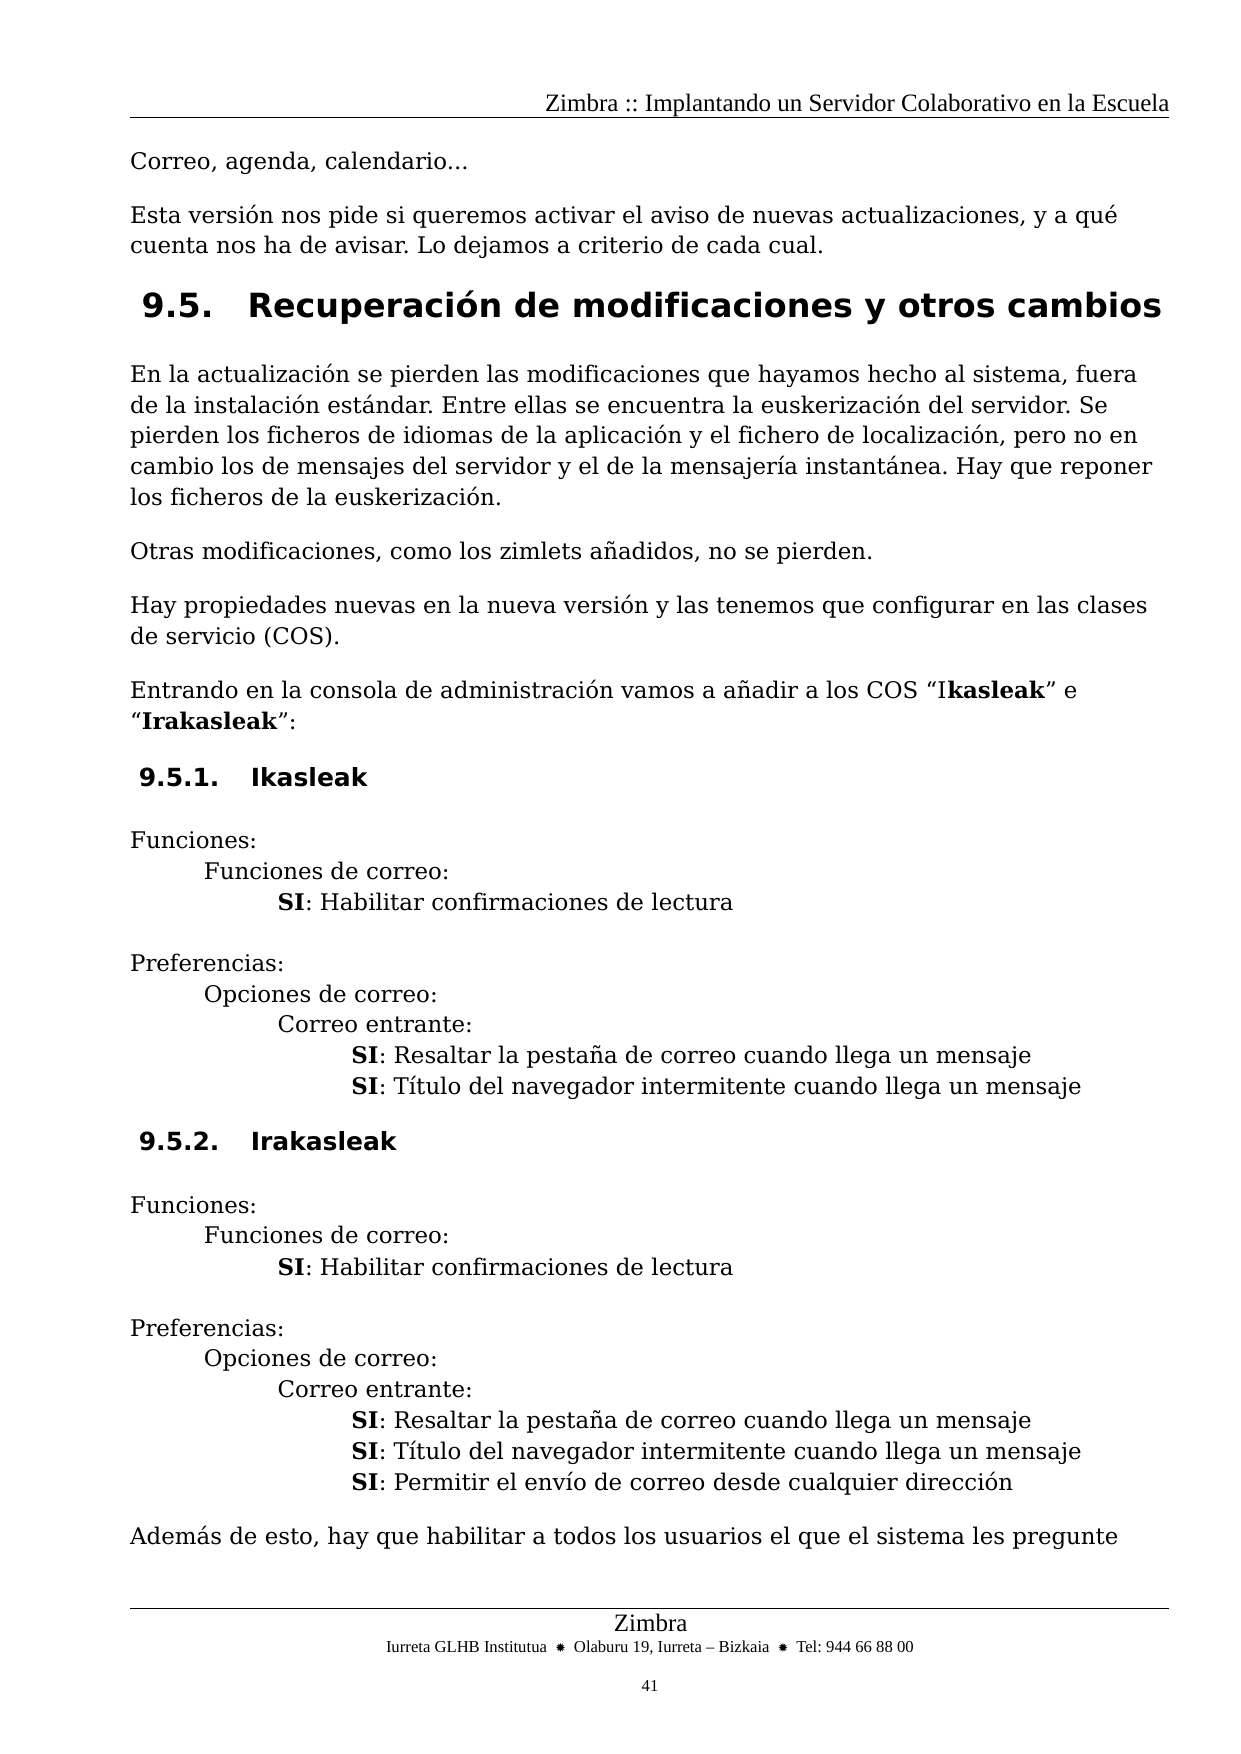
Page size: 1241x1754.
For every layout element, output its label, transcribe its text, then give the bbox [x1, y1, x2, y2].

text SI: Título del navegador intermitente cuando llega un mensaje [130, 1438, 1169, 1465]
text Funciones de correo: [130, 1223, 1169, 1249]
text Funciones: [130, 1192, 1169, 1219]
text Esta versión nos pide si queremos activar el aviso de nuevas actualizaciones, y a qué cuenta nos ha de avisar. Lo dejamos a criterio de cada cual. [130, 202, 1169, 259]
text SI: Título del navegador intermitente cuando llega un mensaje [130, 1073, 1169, 1100]
text Funciones: [130, 827, 1169, 854]
text SI: Resaltar la pestaña de correo cuando llega un mensaje [130, 1407, 1169, 1434]
subtitle Recuperación de modificaciones y otros cambios [130, 287, 1169, 326]
text SI: Habilitar confirmaciones de lectura [130, 888, 1169, 916]
text Funciones de correo: [130, 858, 1169, 884]
text SI: Habilitar confirmaciones de lectura [130, 1253, 1169, 1280]
text Preferencias: [130, 1315, 1169, 1342]
text Otras modificaciones, como los zimlets añadidos, no se pierden. [130, 538, 1169, 565]
text Opciones de correo: [130, 1346, 1169, 1372]
text Correo, agenda, calendario... [130, 148, 1169, 174]
text Entrando en la consola de administración vamos a añadir a los COS “Ikasleak” e “Irakasleak”: [130, 677, 1169, 735]
subtitle Irakasleak [130, 1127, 1169, 1157]
text Preferencias: [130, 950, 1169, 977]
text Correo entrante: [130, 1011, 1169, 1038]
subtitle Ikasleak [130, 763, 1169, 792]
text Además de esto, hay que habilitar a todos los usuarios el que el sistema les pregunte [130, 1523, 1169, 1550]
text SI: Resaltar la pestaña de correo cuando llega un mensaje [130, 1042, 1169, 1069]
text Hay propiedades nuevas en la nueva versión y las tenemos que configurar en las clases de servicio (COS). [130, 592, 1169, 649]
text Correo entrante: [130, 1376, 1169, 1403]
text SI: Permitir el envío de correo desde cualquier dirección [130, 1469, 1169, 1496]
text Opciones de correo: [130, 981, 1169, 1007]
text En la actualización se pierden las modificaciones que hayamos hecho al sistema, fuera de la instalación estándar. Entre ellas se encuentra la euskerización del servidor. Se pierden los ficheros de idiomas de la aplicación y el fichero de localización, pero no en cambio los de mensajes del servidor y el de la mensajería instantánea. Hay que reponer los ficheros de la euskerización. [130, 361, 1169, 510]
